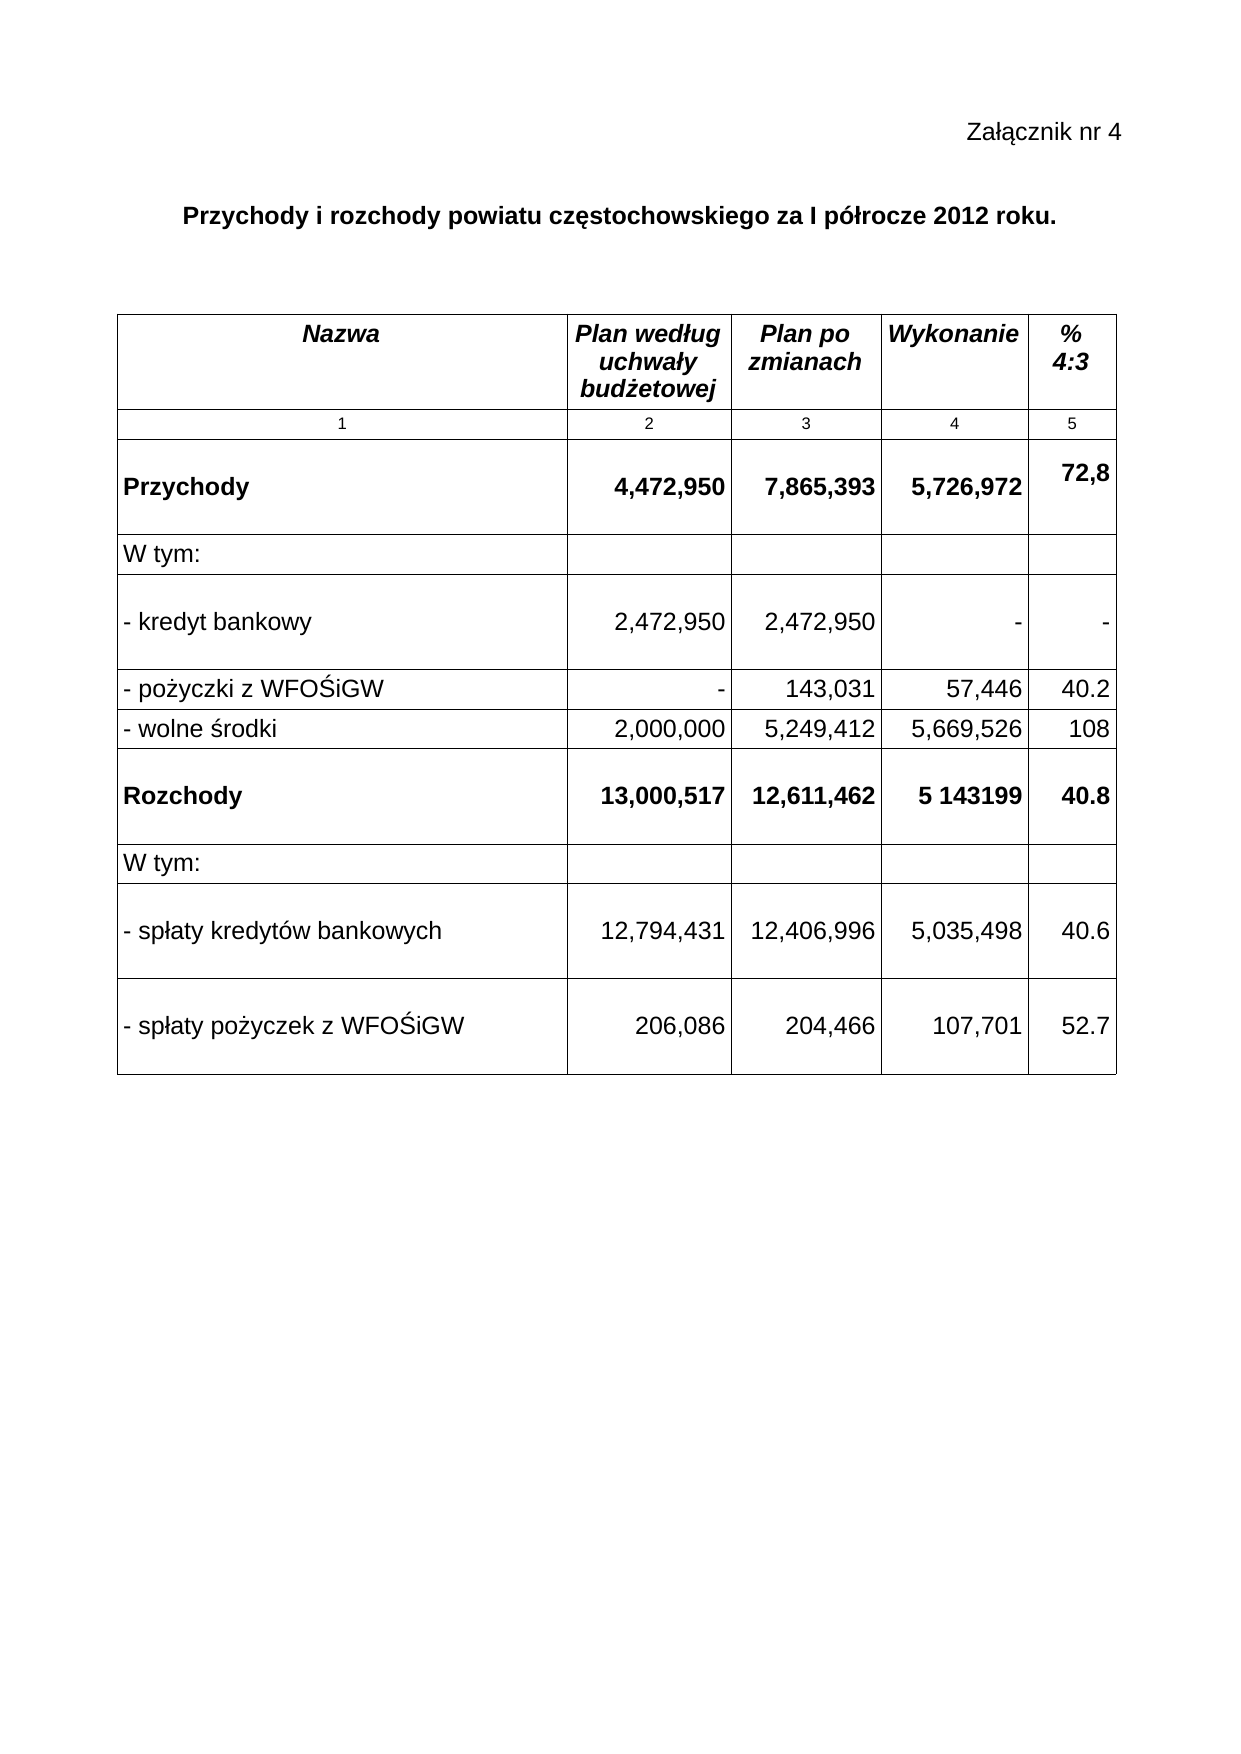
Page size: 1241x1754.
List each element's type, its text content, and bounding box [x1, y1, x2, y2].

table_cell 5 [1029, 410, 1116, 439]
table_cell - kredyt bankowy [118, 575, 567, 669]
table_cell 2 000 000 [568, 710, 731, 748]
table_cell 12 611 462 [732, 749, 881, 843]
table_cell [1029, 535, 1116, 574]
table_header Plan według uchwały budżetowej [568, 315, 731, 409]
table_cell 40,8 [1029, 749, 1116, 843]
table_cell 3 [732, 410, 881, 439]
table_cell [882, 845, 1028, 883]
table_cell - [882, 575, 1028, 669]
table_cell 7 865 393 [732, 440, 881, 534]
table_cell - spłaty kredytów bankowych [118, 884, 567, 978]
table_cell [568, 535, 731, 574]
table_cell 5 669 526 [882, 710, 1028, 748]
table_header Wykonanie [882, 315, 1028, 409]
table_cell 12 794 431 [568, 884, 731, 978]
table_cell Rozchody [118, 749, 567, 843]
table_cell 2 472 950 [568, 575, 731, 669]
table_cell 1 [118, 410, 567, 439]
table_cell W tym: [118, 535, 567, 574]
table_cell 52,7 [1029, 979, 1116, 1073]
table_cell 107 701 [882, 979, 1028, 1073]
table_cell 40,6 [1029, 884, 1116, 978]
table_cell - [1029, 575, 1116, 669]
table_cell 4 472 950 [568, 440, 731, 534]
table_cell [732, 535, 881, 574]
table_cell W tym: [118, 845, 567, 883]
table_cell 5 726 972 [882, 440, 1028, 534]
table_cell 108 [1029, 710, 1116, 748]
table_cell 4 [882, 410, 1028, 439]
table_cell 40,2 [1029, 670, 1116, 709]
table_cell 204 466 [732, 979, 881, 1073]
table_cell - [568, 670, 731, 709]
table_header % 4:3 [1029, 315, 1116, 409]
table_cell - wolne środki [118, 710, 567, 748]
text Załącznik nr 4 [118, 118, 1122, 146]
table_cell 72,8 [1029, 440, 1116, 534]
table_cell 57 446 [882, 670, 1028, 709]
table_cell [732, 845, 881, 883]
table_cell 13 000 517 [568, 749, 731, 843]
text Przychody i rozchody powiatu częstochowskiego za I półrocze 2012 roku. [118, 202, 1122, 230]
table_cell - pożyczki z WFOŚiGW [118, 670, 567, 709]
table_cell 206 086 [568, 979, 731, 1073]
table_cell 5 143199 [882, 749, 1028, 843]
table_header Nazwa [118, 315, 567, 409]
table_cell - spłaty pożyczek z WFOŚiGW [118, 979, 567, 1073]
table_header Plan po zmianach [732, 315, 881, 409]
table_cell [882, 535, 1028, 574]
table_cell 5 249 412 [732, 710, 881, 748]
table_cell 143 031 [732, 670, 881, 709]
table_cell Przychody [118, 440, 567, 534]
table_cell [1029, 845, 1116, 883]
table_cell 5 035 498 [882, 884, 1028, 978]
table_cell [568, 845, 731, 883]
table_cell 2 472 950 [732, 575, 881, 669]
table_cell 12 406 996 [732, 884, 881, 978]
table_cell 2 [568, 410, 731, 439]
